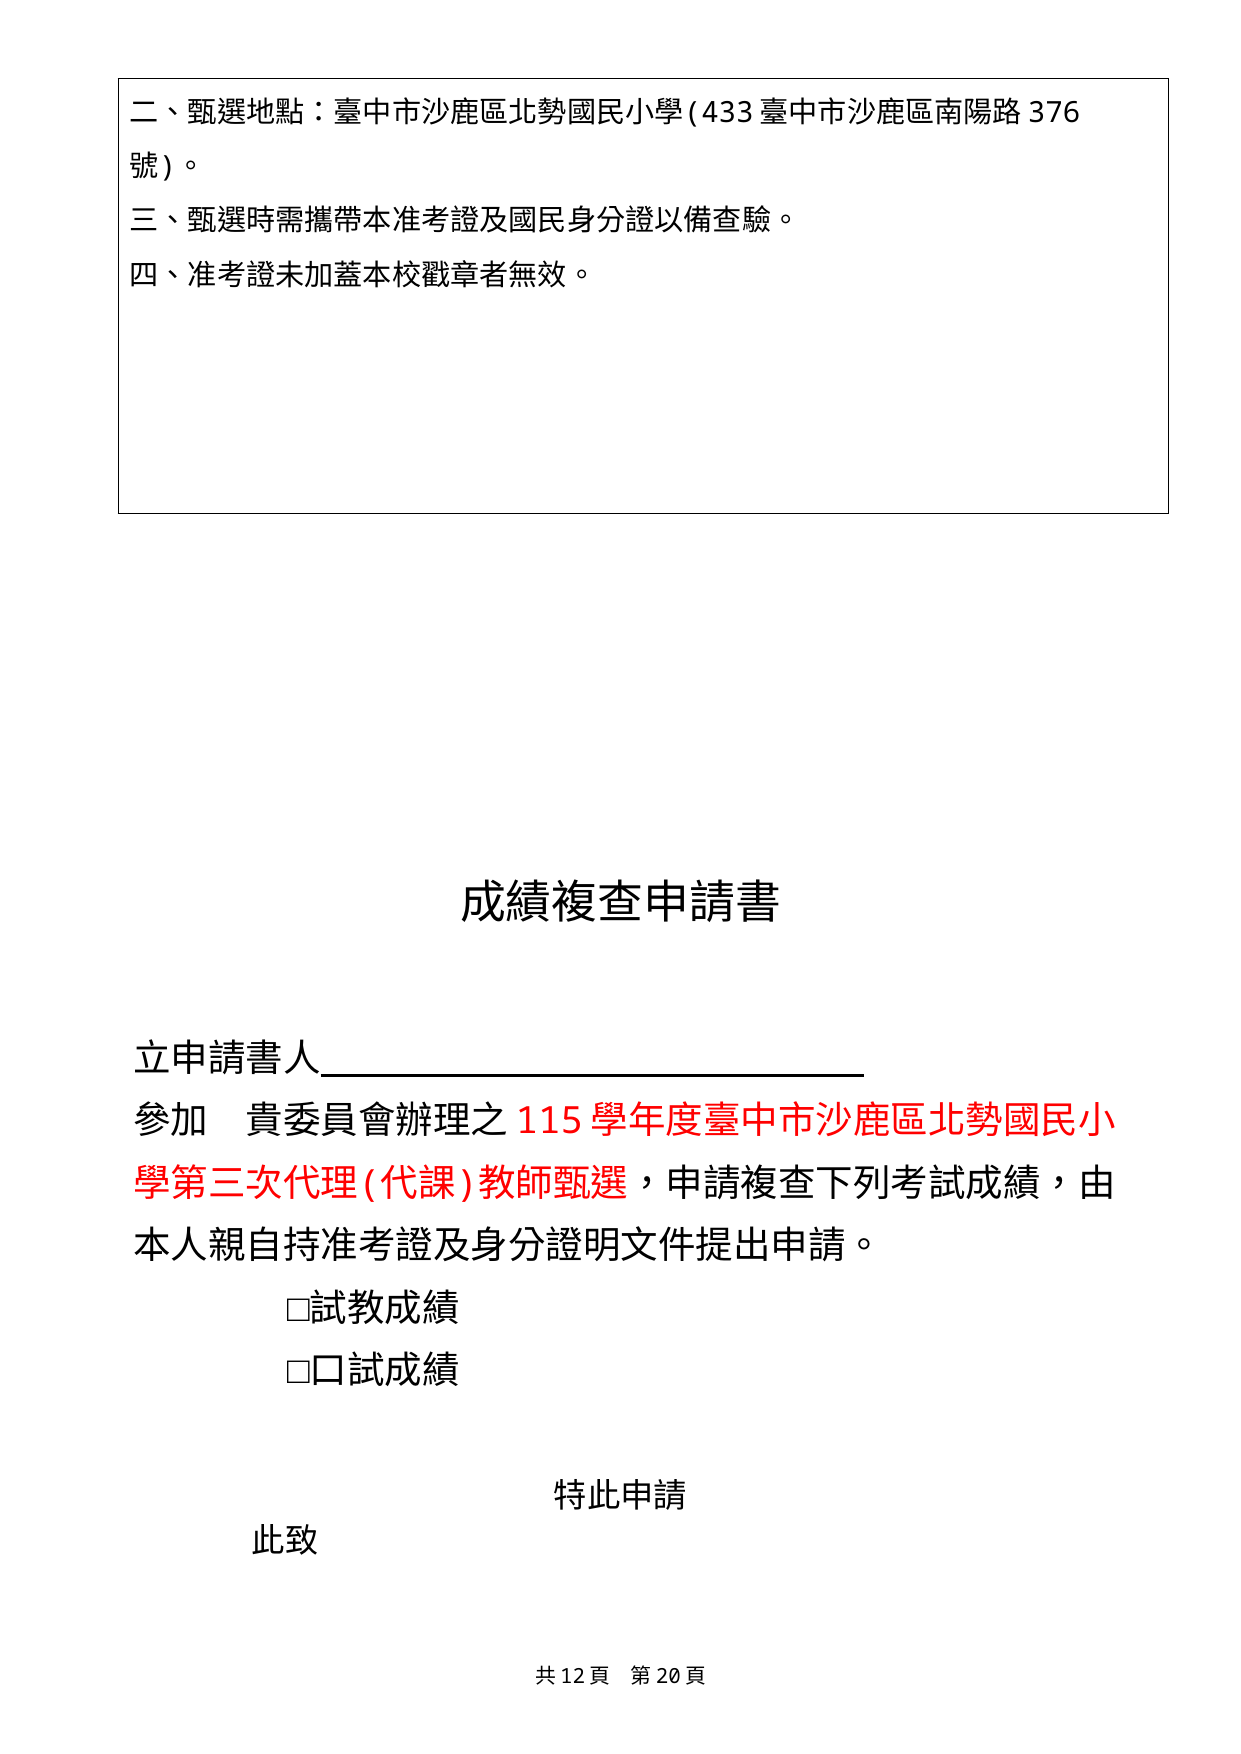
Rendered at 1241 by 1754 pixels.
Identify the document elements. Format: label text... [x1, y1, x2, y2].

text □口試成績 [118, 1326, 1122, 1388]
text 參加 貴委員會辦理之115學年度臺中市沙鹿區北勢國民小學第三次代理(代課)教師甄選，申請複查下列考試成績，由本人親自持准考證及身分證明文件提出申請。 [133, 1076, 1122, 1263]
text 成績複查申請書 [118, 826, 1122, 951]
text 特此申請 [118, 1451, 1122, 1513]
text 立申請書人 [133, 1013, 1122, 1076]
table_cell 二、甄選地點：臺中市沙鹿區北勢國民小學(433臺中市沙鹿區南陽路376號)。 三、甄選時需攜帶本准考證及國民身分證以備查驗。 四、准考證未加蓋本校戳章者無效。 [119, 79, 1168, 512]
text □試教成績 [118, 1263, 1122, 1326]
text 此致 [118, 1513, 1122, 1562]
